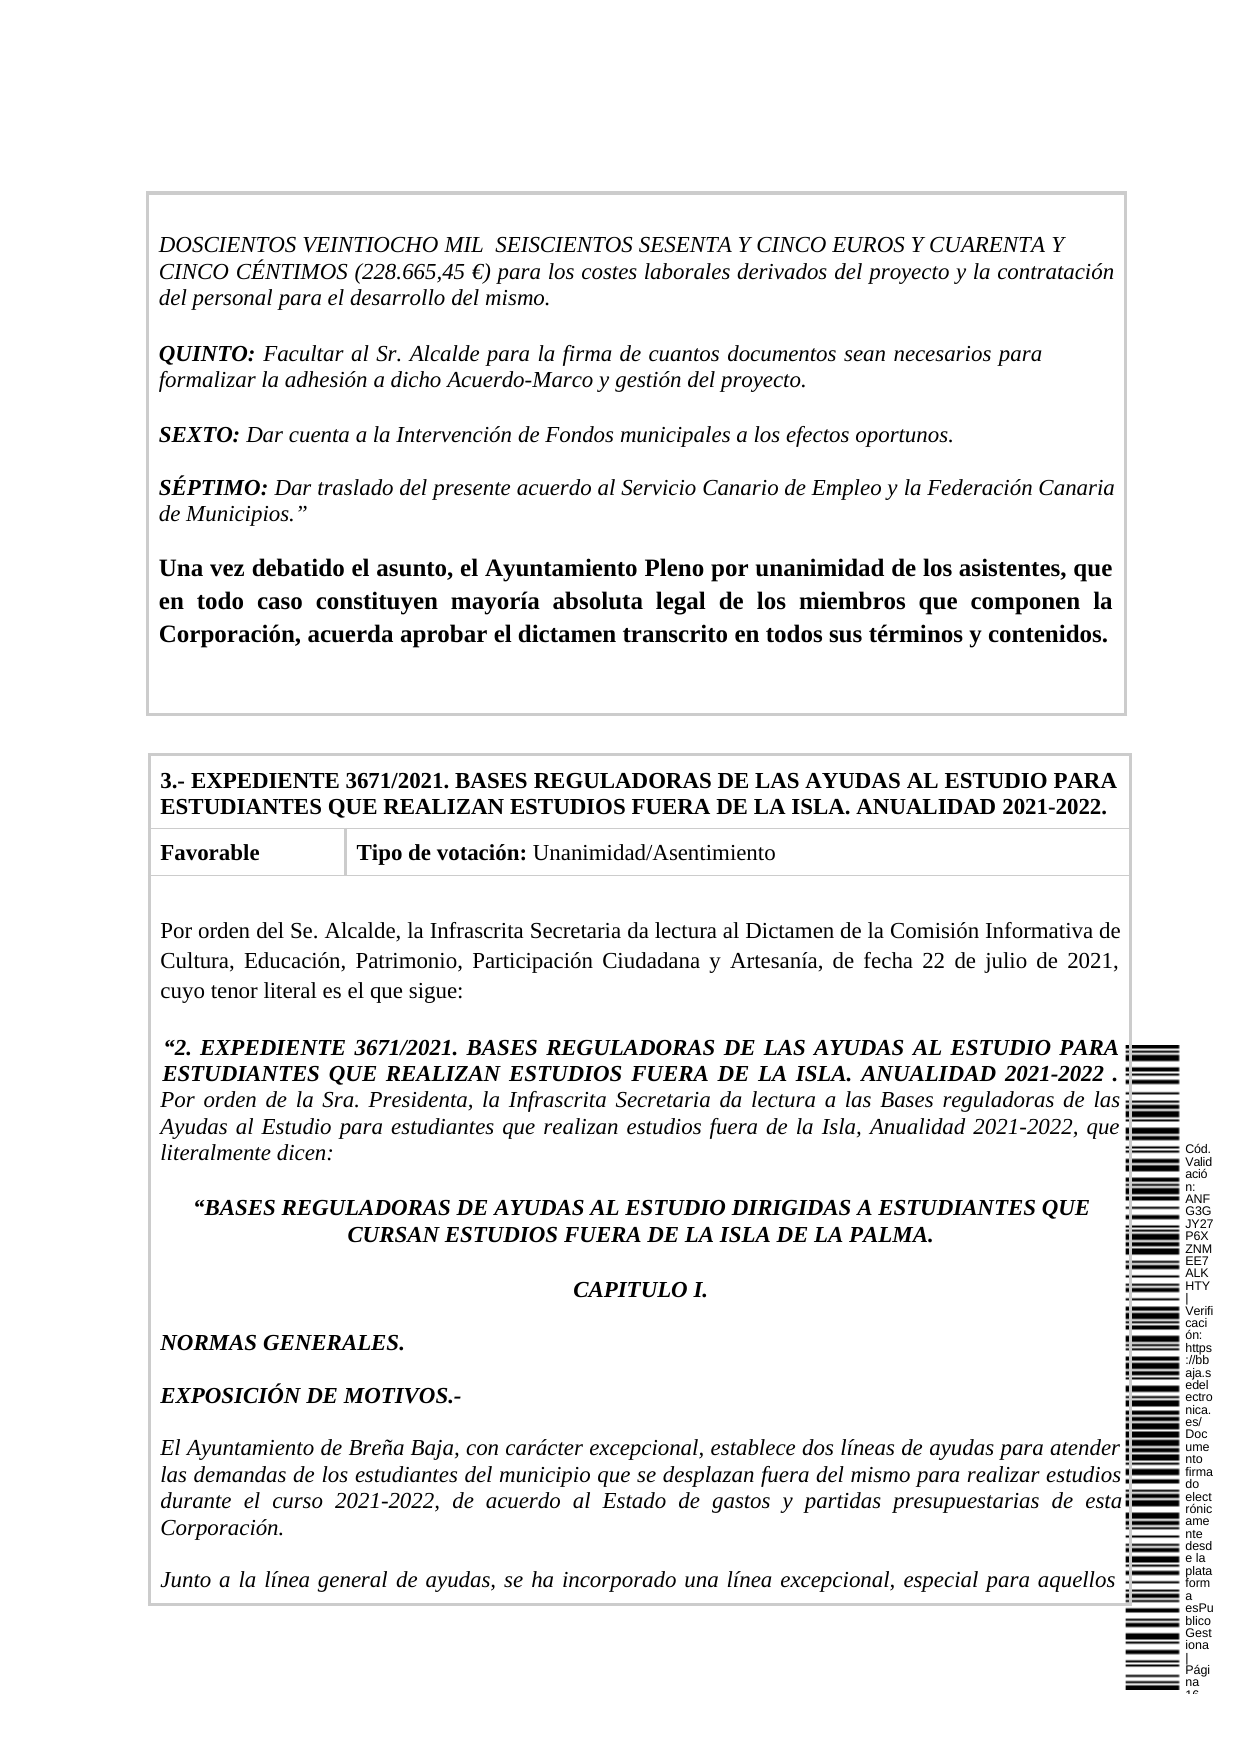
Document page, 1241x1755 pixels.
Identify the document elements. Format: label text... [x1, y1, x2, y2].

table_header 3.- EXPEDIENTE 3671/2021. BASES REGULADORAS DE LAS AYUDAS AL ESTUDIO PARA ESTUDIANTES QUE REALIZAN ESTUDIOS FUERA DE LA ISLA. ANUALIDAD 2021-2022. [151, 756, 1129, 827]
text SEXTO: Dar cuenta a la Intervención de Fondos municipales a los efectos oportunos. [159, 421, 1124, 448]
table_cell Favorable [151, 829, 344, 875]
text QUINTO: Facultar al Sr. Alcalde para la firma de cuantos documentos sean necesarios para formalizar la adhesión a dicho Acuerdo-Marco y gestión del proyecto. [159, 339, 1124, 392]
table_cell Por orden del Se. Alcalde, la Infrascrita Secretaria da lectura al Dictamen de la Comisión Informativa de Cultura, Educación, Patrimonio, Participación Ciudadana y Artesanía, de fecha 22 de julio de 2021, cuyo tenor literal es el que sigue: “2. EXPEDIENTE 3671/2021. BASES REGULADORAS DE LAS AYUDAS AL ESTUDIO PARA ESTUDIANTES QUE REALIZAN ESTUDIOS FUERA DE LA ISLA. ANUALIDAD 2021-2022 . Por orden de la Sra. Presidenta, la Infrascrita Secretaria da lectura a las Bases reguladoras de las Ayudas al Estudio para estudiantes que realizan estudios fuera de la Isla, Anualidad 2021-2022, que literalmente dicen: “BASES REGULADORAS DE AYUDAS AL ESTUDIO DIRIGIDAS A ESTUDIANTES QUE CURSAN ESTUDIOS FUERA DE LA ISLA DE LA PALMA. CAPITULO I. NORMAS GENERALES. EXPOSICIÓN DE MOTIVOS.- El Ayuntamiento de Breña Baja, con carácter excepcional, establece dos líneas de ayudas para atender las demandas de los estudiantes del municipio que se desplazan fuera del mismo para realizar estudios durante el curso 2021-2022, de acuerdo al Estado de gastos y partidas presupuestarias de esta Corporación. Junto a la línea general de ayudas, se ha incorporado una línea excepcional, especial para aquellos [151, 876, 1129, 1603]
table_cell Tipo de votación: Unanimidad/Asentimiento [347, 829, 1129, 875]
text CINCO CÉNTIMOS (228.665,45 €) para los costes laborales derivados del proyecto y la contratación del personal para el desarrollo del mismo. [159, 258, 1124, 310]
text Una vez debatido el asunto, el Ayuntamiento Pleno por unanimidad de los asistentes, que en todo caso constituyen mayoría absoluta legal de los miembros que componen la Corporación, acuerda aprobar el dictamen transcrito en todos sus términos y contenidos. [159, 553, 1114, 648]
text DOSCIENTOS VEINTIOCHO MIL SEISCIENTOS SESENTA Y CINCO EUROS Y CUARENTA Y [159, 231, 1124, 258]
text Cód. Validación: ANFG3GJY27P6XZNMEE7ALKHTY | Verificación: https://bbaja.sedelectronica.es/ Documento firmado electrónicamente desde la plataforma esPublico Gestiona | Página 16 de 167 [1185, 1144, 1214, 1693]
text SÉPTIMO: Dar traslado del presente acuerdo al Servicio Canario de Empleo y la Federación Canaria de Municipios.” [159, 474, 1124, 527]
